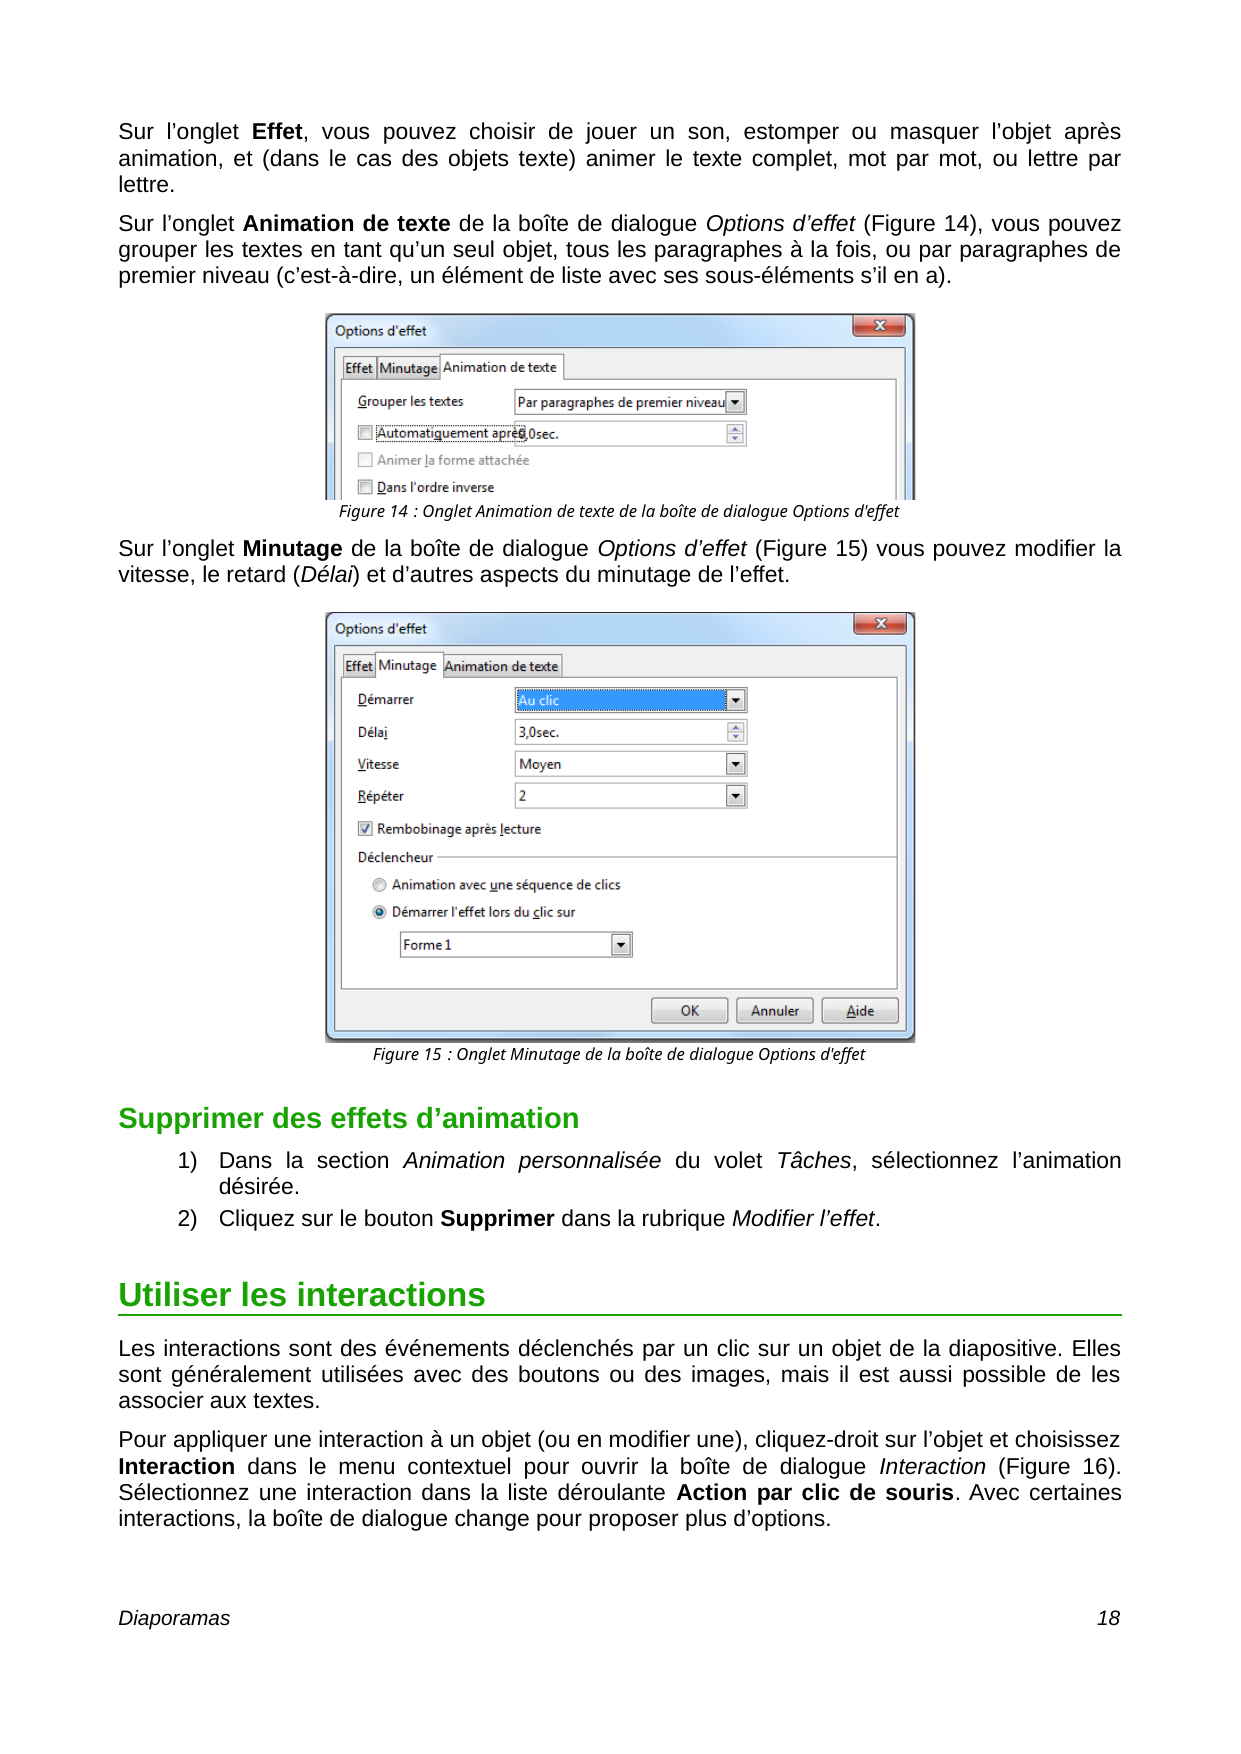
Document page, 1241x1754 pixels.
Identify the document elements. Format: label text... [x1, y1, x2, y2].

text Les interactions sont des événements déclenchés par un clic sur un objet de la diapositive. Elles sont généralement utilisées avec des boutons ou des images, mais il est aussi possible de les associer aux textes. [118, 1335, 1122, 1414]
list Cliquez sur le bouton Supprimer dans la rubrique Modifier l’effet. [177, 1205, 1122, 1232]
list Dans la section Animation personnalisée du volet Tâches, sélectionnez l’animation désirée. [177, 1147, 1122, 1199]
picture [325, 612, 916, 1043]
text Pour appliquer une interaction à un objet (ou en modifier une), cliquez-droit sur l’objet et choisissez Interaction dans le menu contextuel pour ouvrir la boîte de dialogue Interaction (Figure 16). Sélectionnez une interaction dans la liste déroulante Action par clic de souris. Avec certaines interactions, la boîte de dialogue change pour proposer plus d’options. [118, 1426, 1122, 1532]
text Sur l’onglet Minutage de la boîte de dialogue Options d’effet (Figure 15) vous pouvez modifier la vitesse, le retard (Délai) et d’autres aspects du minutage de l’effet. [118, 535, 1122, 588]
text Sur l’onglet Effet, vous pouvez choisir de jouer un son, estomper ou masquer l’objet après animation, et (dans le cas des objets texte) animer le texte complet, mot par mot, ou lettre par lettre. [118, 118, 1122, 197]
text Figure 15 : Onglet Minutage de la boîte de dialogue Options d'effet [325, 1043, 915, 1065]
subtitle Supprimer des effets d’animation [118, 1101, 1122, 1134]
text Sur l’onglet Animation de texte de la boîte de dialogue Options d’effet (Figure 14), vous pouvez grouper les textes en tant qu’un seul objet, tous les paragraphes à la fois, ou par paragraphes de premier niveau (c’est-à-dire, un élément de liste avec ses sous-éléments s’il en a). [118, 210, 1122, 289]
text Figure 14 : Onglet Animation de texte de la boîte de dialogue Options d'effet [325, 500, 915, 522]
subtitle Utiliser les interactions [118, 1275, 1122, 1314]
picture [325, 313, 916, 500]
